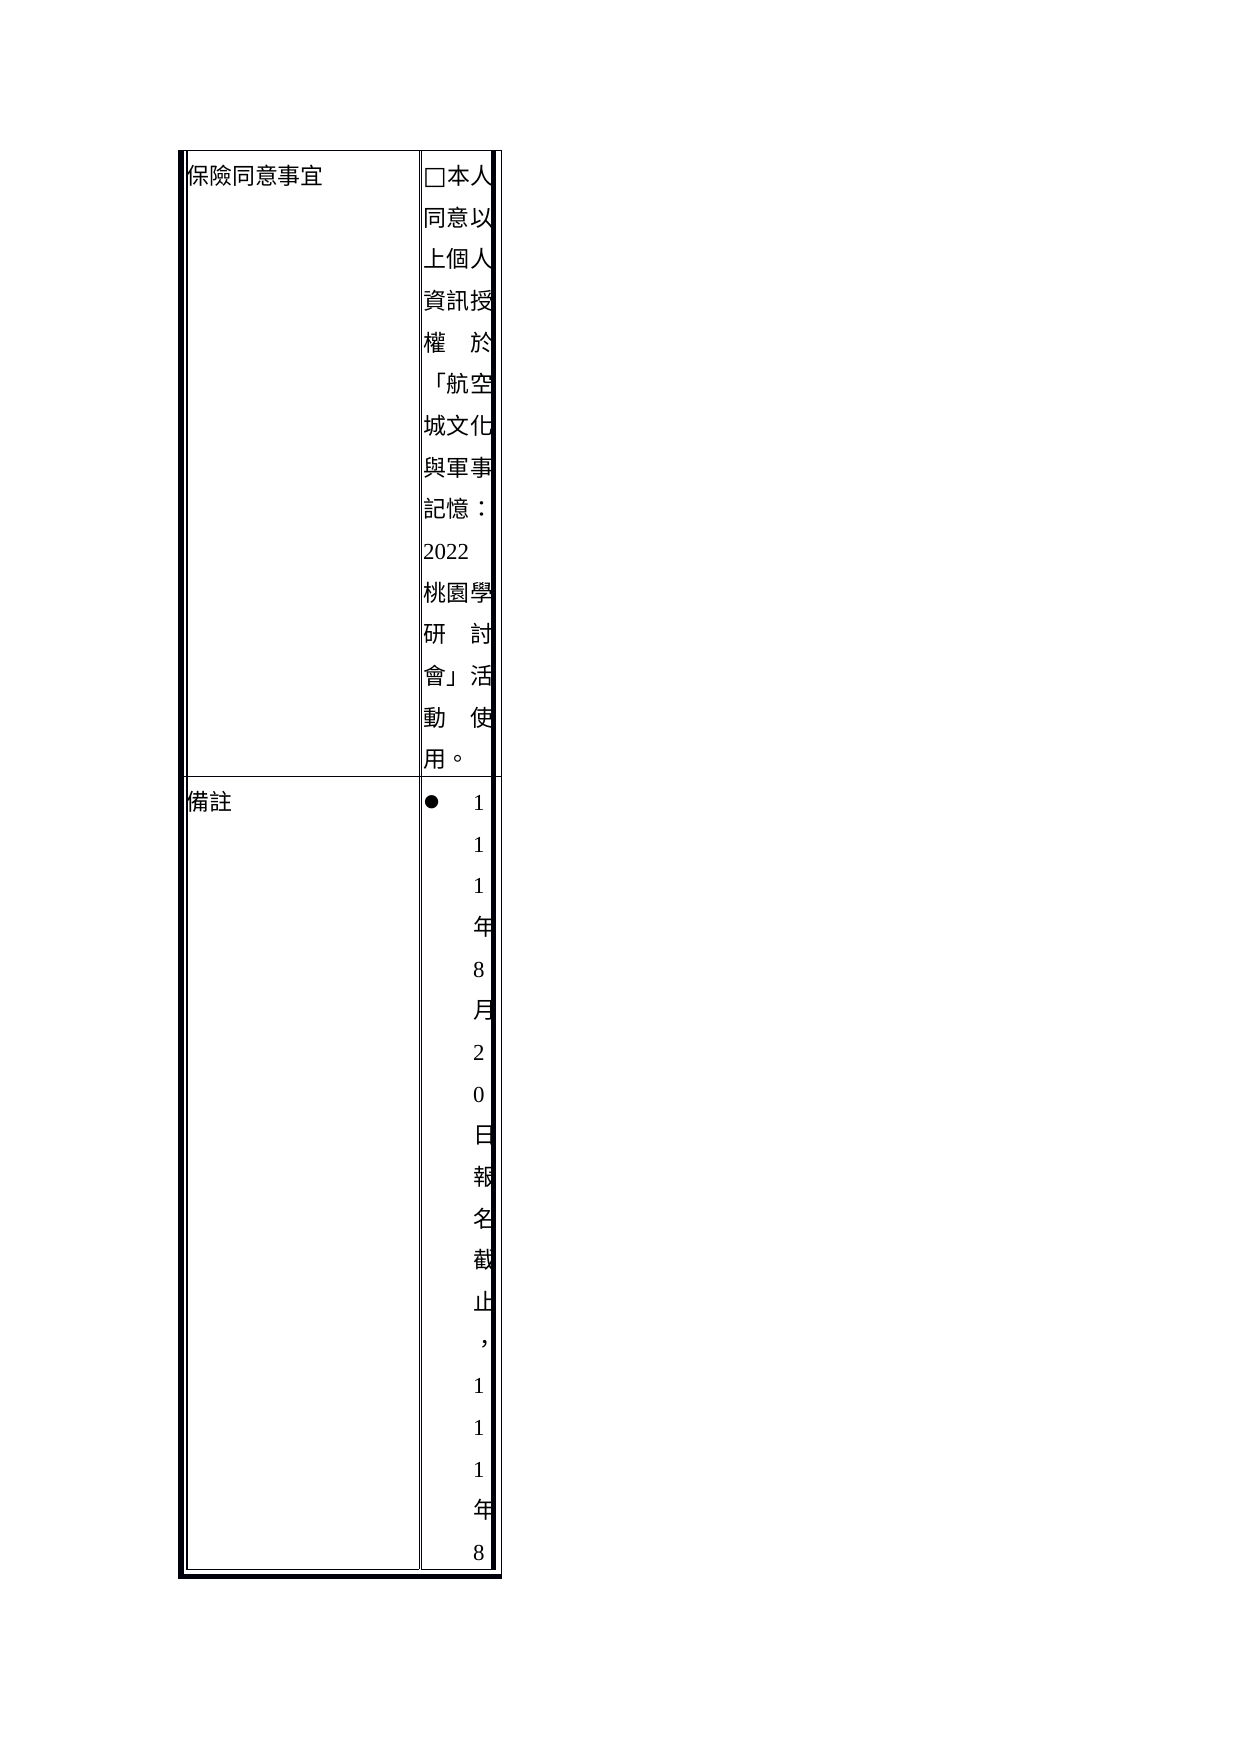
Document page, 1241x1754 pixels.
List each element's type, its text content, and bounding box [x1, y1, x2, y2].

table_cell 111年8月20日報名截止，111年8月25日正式公告於桃園市文化局官方網站，請以收到「報名成功」通知為主。 線上與會者，線上會議連結將於會前另行以電子郵件方式通知。 實體與會者，請全程配戴口罩，會場內不得飲食。 如有任何報名問題，歡迎來信zhehong10010@gmail.com詢問，或於平日上班時間（10:00-17:00）致電0955-171428洽詢，感謝。 [422, 777, 491, 1569]
table_cell 備註 [188, 777, 419, 1569]
table_cell 保險同意事宜 [188, 151, 419, 776]
table_cell □本人同意以上個人資訊授權於「航空城文化與軍事記憶：2022桃園學研討會」活動使用。 [422, 151, 491, 776]
